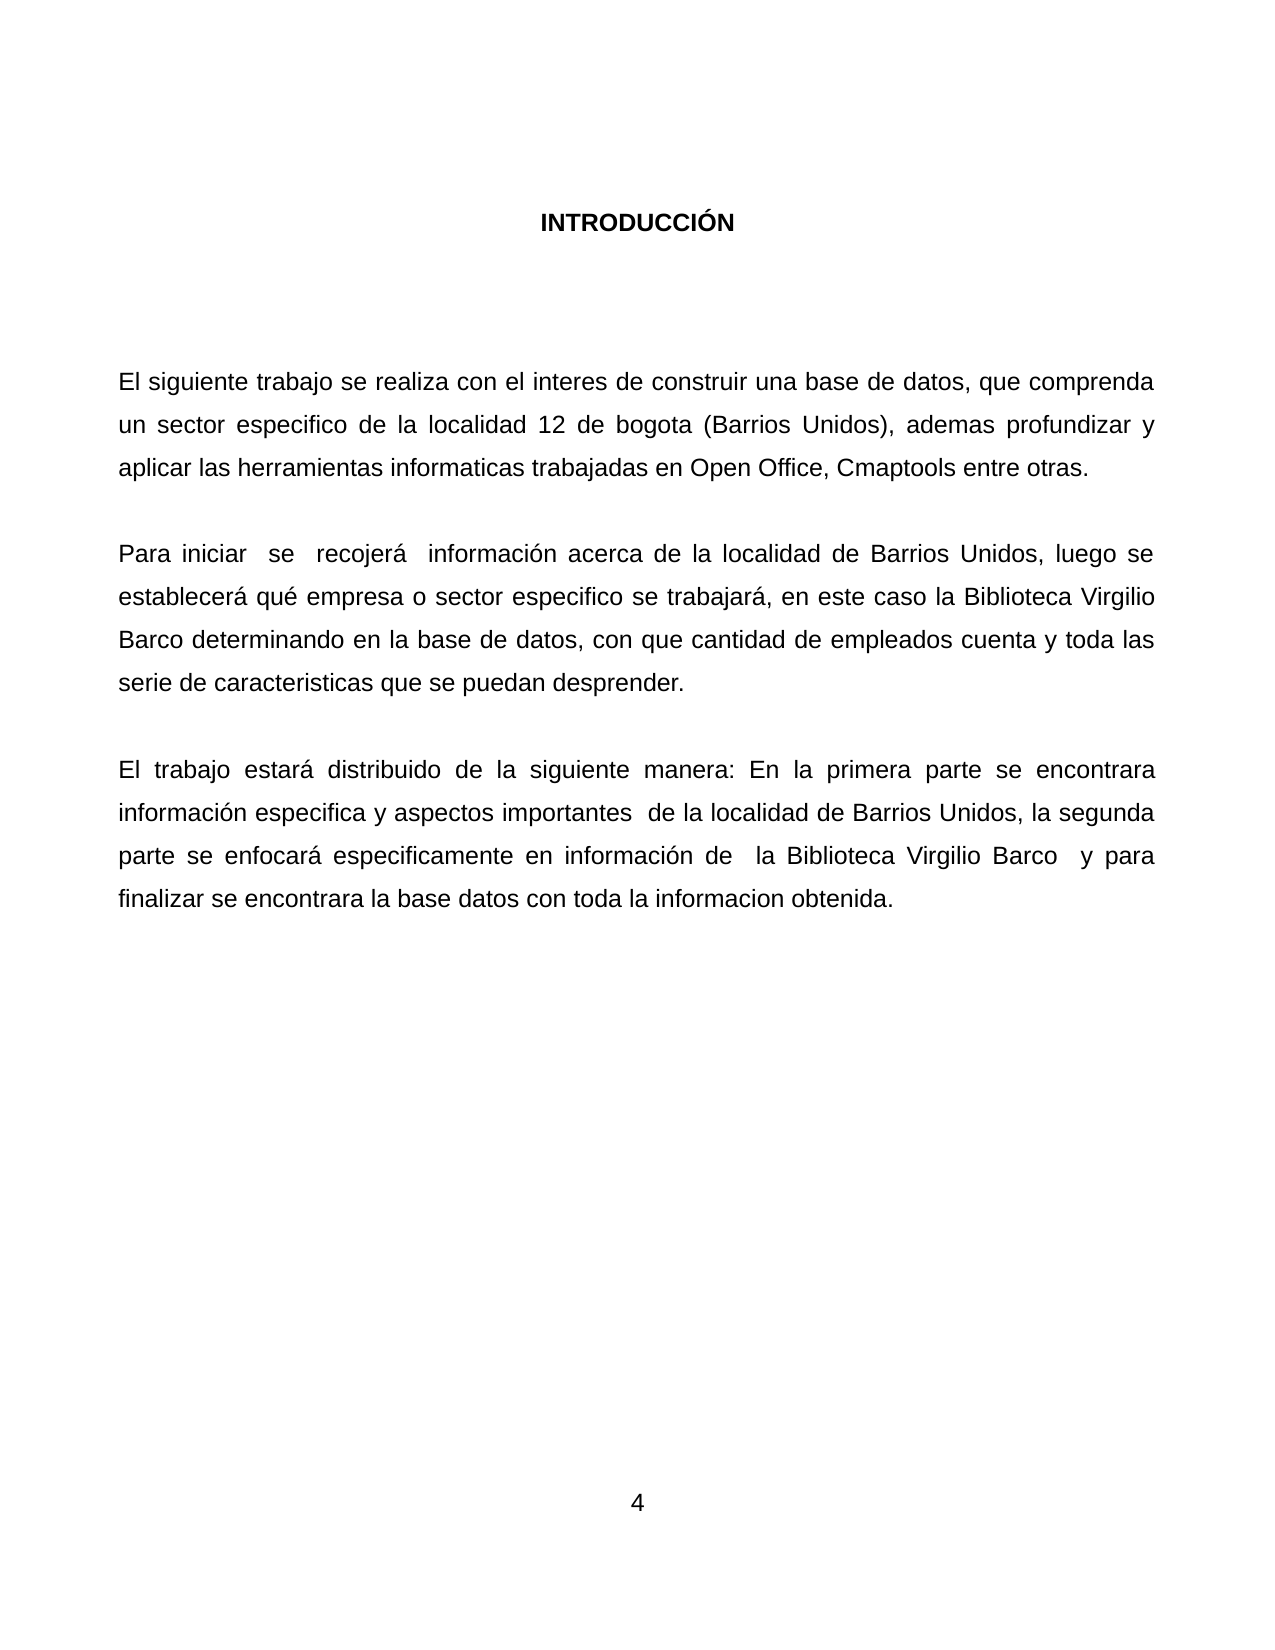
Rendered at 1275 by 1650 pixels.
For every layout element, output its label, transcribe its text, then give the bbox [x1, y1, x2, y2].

text El trabajo estará distribuido de la siguiente manera: En la primera parte se encontrara información especifica y aspectos importantes de la localidad de Barrios Unidos, la segunda parte se enfocará especificamente en información de la Biblioteca Virgilio Barco y para finalizar se encontrara la base datos con toda la informacion obtenida. [118, 755, 1157, 913]
text El siguiente trabajo se realiza con el interes de construir una base de datos, que comprenda un sector especifico de la localidad 12 de bogota (Barrios Unidos), ademas profundizar y aplicar las herramientas informaticas trabajadas en Open Office, Cmaptools entre otras. [118, 367, 1157, 482]
text 17 [118, 1488, 1157, 1517]
text Para iniciar se recojerá información acerca de la localidad de Barrios Unidos, luego se establecerá qué empresa o sector especifico se trabajará, en este caso la Biblioteca Virgilio Barco determinando en la base de datos, con que cantidad de empleados cuenta y toda las serie de caracteristicas que se puedan desprender. [118, 539, 1157, 697]
text INTRODUCCIÓN [118, 208, 1157, 237]
